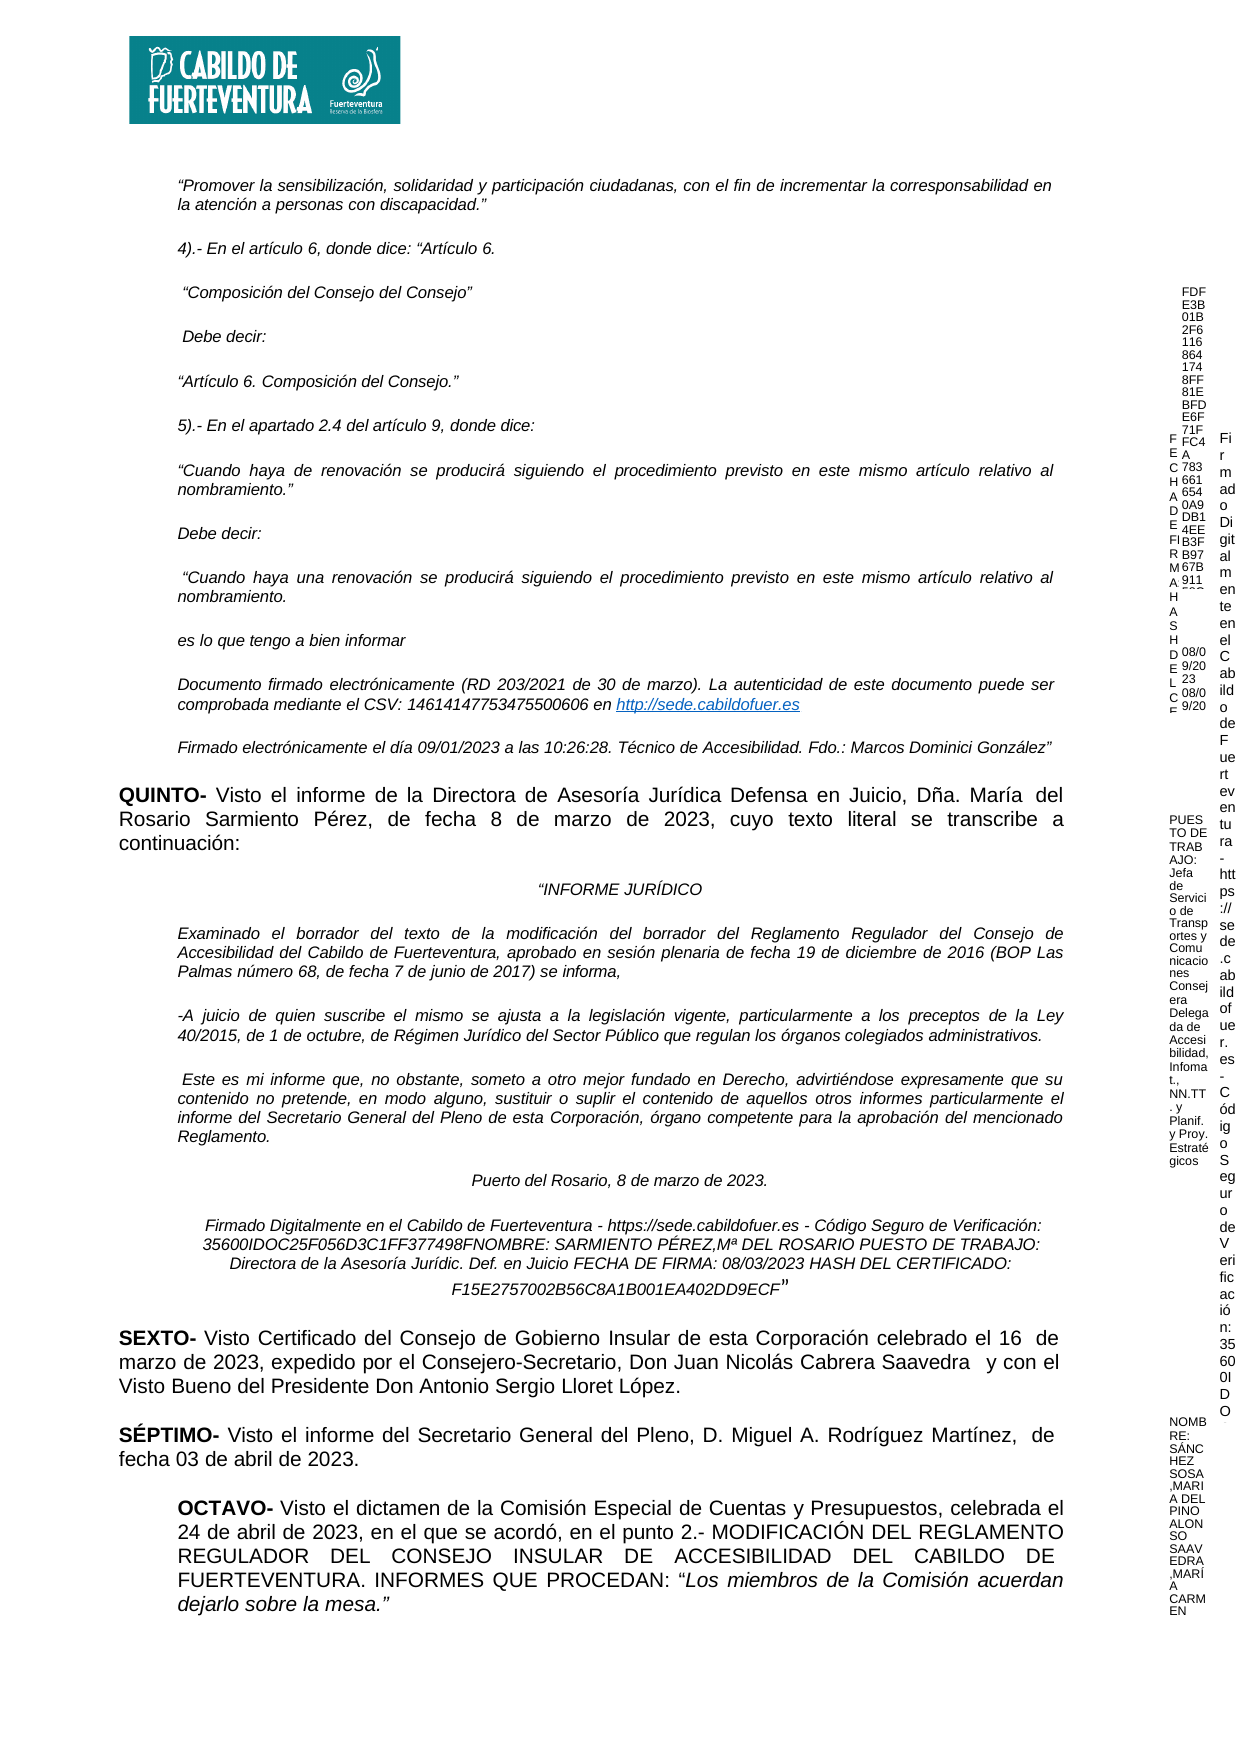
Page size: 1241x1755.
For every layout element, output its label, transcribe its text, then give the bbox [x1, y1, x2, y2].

text 08/09/2023 [1182, 646, 1209, 686]
text Puerto del Rosario, 8 de marzo de 2023. [228, 1171, 1013, 1190]
text Examinado el borrador del texto de la modificación del borrador del Reglamento Regulador del Consejo de Accesibilidad del Cabildo de Fuerteventura, aprobado en sesión plenaria de fecha 19 de diciembre de 2016 (BOP Las Palmas número 68, de fecha 7 de junio de 2017) se informa, [177, 923, 1064, 981]
text FDFE3B01B2F61168641748FF81EBFDE6F71FFC4A 7836616540A9DB14EEB3FB9767B91158CF176F40 [1182, 287, 1207, 589]
text 08/09/2023 [1182, 686, 1209, 712]
text [1209, 416, 1241, 1423]
text “Promover la sensibilización, solidaridad y participación ciudadanas, con el fin de incrementar la corresponsabilidad en la atención a personas con discapacidad.” [177, 176, 1060, 214]
text Documento firmado electrónicamente (RD 203/2021 de 30 de marzo). La autenticidad de este documento puede ser comprobada mediante el CSV: 14614147753475500606 en http://sede.cabildofuer.es [177, 675, 1060, 713]
text 4).- En el artículo 6, donde dice: “Artículo 6. “Composición del Consejo del Consejo” Debe decir: [177, 239, 509, 346]
text “Cuando haya de renovación se producirá siguiendo el procedimiento previsto en este mismo artículo relativo al nombramiento.” [177, 460, 1060, 499]
text Firmado Digitalmente en el Cabildo de Fuerteventura - https://sede.cabildofuer.es - Código Seguro de Verificación: 35600IDOC25F056D3C1FF377498FNOMBRE: SARMIENTO PÉREZ,Mª DEL ROSARIO PUESTO DE TRABAJO: [197, 1215, 1047, 1254]
subtitle SÉPTIMO- Visto el informe del Secretario General del Pleno, D. Miguel A. Rodríguez Martínez, de fecha 03 de abril de 2023. [119, 1423, 1054, 1471]
subtitle [1167, 1415, 1209, 1644]
text NOMBRE: [1169, 1416, 1209, 1443]
text -A juicio de quien suscribe el mismo se ajusta a la legislación vigente, particularmente a los preceptos de la Ley 40/2015, de 1 de octubre, de Régimen Jurídico del Sector Público que regulan los órganos colegiados administrativos. [177, 1006, 1064, 1044]
text es lo que tengo a bien informar [177, 631, 1167, 650]
text [1179, 285, 1209, 589]
text “Artículo 6. Composición del Consejo.” [177, 372, 1179, 391]
text Firmado electrónicamente el día 09/01/2023 a las 10:26:28. Técnico de Accesibilidad. Fdo.: Marcos Dominici González” [177, 738, 1217, 757]
text FUERTEVENTURA. INFORMES QUE PROCEDAN: “Los miembros de la Comisión acuerdan dejarlo sobre la mesa.” [177, 1568, 1064, 1616]
subtitle QUINTO- Visto el informe de la Directora de Asesoría Jurídica Defensa en Juicio, Dña. María del Rosario Sarmiento Pérez, de fecha 8 de marzo de 2023, cuyo texto literal se transcribe a continuación: [119, 782, 1064, 855]
text PUESTO DE TRABAJO: [1169, 814, 1209, 867]
text SÁNCHEZ SOSA,MARIA DEL PINO ALONSO SAAVEDRA,MARÍA CARMEN [1169, 1443, 1207, 1618]
text Consejera Delegada de Accesibilidad, Infomat., NN.TT. y Planif. y Proy. Estratégicos [1169, 980, 1209, 1168]
text Directora de la Asesoría Jurídic. Def. en Juicio FECHA DE FIRMA: 08/03/2023 HASH DEL CERTIFICADO: F15E2757002B56C8A1B001EA402DD9ECF” [228, 1254, 1012, 1301]
text [1179, 631, 1217, 712]
text Jefa de Servicio de Transportes y Comunicaciones [1169, 867, 1209, 980]
subtitle [1167, 813, 1209, 1287]
text 5).- En el apartado 2.4 del artículo 9, donde dice: [177, 416, 1179, 712]
text “INFORME JURÍDICO [119, 879, 1123, 898]
text OCTAVO- Visto el dictamen de la Comisión Especial de Cuentas y Presupuestos, celebrada el 24 de abril de 2023, en el que se acordó, en el punto 2.- MODIFICACIÓN DEL REGLAMENTO REGULADOR DEL CONSEJO INSULAR DE ACCESIBILIDAD DEL CABILDO DE [177, 1495, 1064, 1568]
text Firmado Digitalmente en el Cabildo de Fuerteventura - https://sede.cabildofuer.es - Código Seguro de Verificación: 35600IDOC2E977DD063296DB4AB9 [1219, 430, 1236, 1423]
text “Cuando haya una renovación se producirá siguiendo el procedimiento previsto en este mismo artículo relativo al nombramiento. [177, 568, 1060, 606]
text Debe decir: [177, 523, 1167, 543]
subtitle SEXTO- Visto Certificado del Consejo de Gobierno Insular de esta Corporación celebrado el 16 de marzo de 2023, expedido por el Consejero-Secretario, Don Juan Nicolás Cabrera Saavedra y con el Visto Bueno del Presidente Don Antonio Sergio Lloret López. [119, 1326, 1059, 1398]
text FECHA DE FIRMA: HASH DEL CERTIFICADO: [1169, 432, 1184, 712]
text Este es mi informe que, no obstante, someto a otro mejor fundado en Derecho, advirtiéndose expresamente que su contenido no pretende, en modo alguno, sustituir o suplir el contenido de aquellos otros informes particularmente el informe del Secretario General del Pleno de esta Corporación, órgano competente para la aprobación del mencionado Reglamento. [177, 1069, 1064, 1146]
